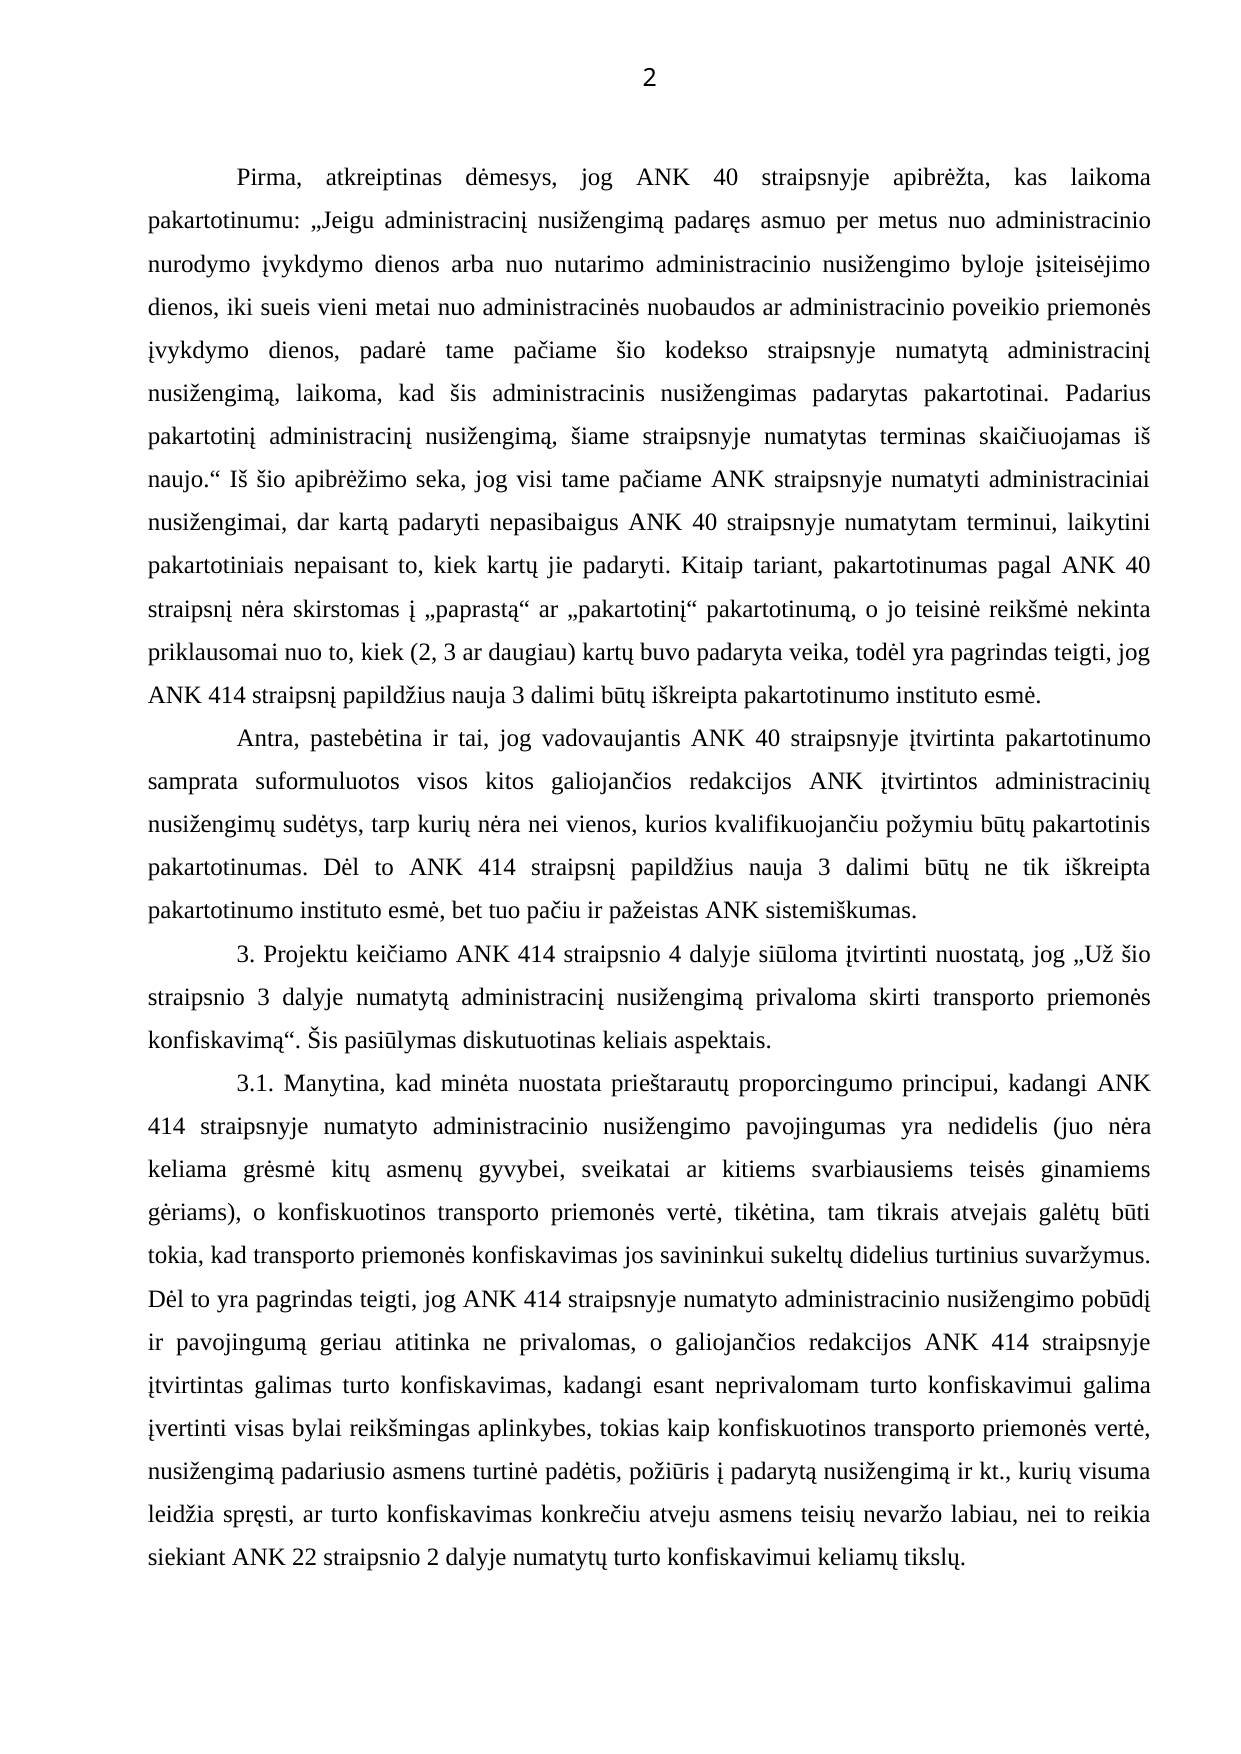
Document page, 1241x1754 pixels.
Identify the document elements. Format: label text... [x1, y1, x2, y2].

text 3.1. Manytina, kad minėta nuostata prieštarautų proporcingumo principui, kadangi ANK 414 straipsnyje numatyto administracinio nusižengimo pavojingumas yra nedidelis (juo nėra keliama grėsmė kitų asmenų gyvybei, sveikatai ar kitiems svarbiausiems teisės ginamiems gėriams), o konfiskuotinos transporto priemonės vertė, tikėtina, tam tikrais atvejais galėtų būti tokia, kad transporto priemonės konfiskavimas jos savininkui sukeltų didelius turtinius suvaržymus. Dėl to yra pagrindas teigti, jog ANK 414 straipsnyje numatyto administracinio nusižengimo pobūdį ir pavojingumą geriau atitinka ne privalomas, o galiojančios redakcijos ANK 414 straipsnyje įtvirtintas galimas turto konfiskavimas, kadangi esant neprivalomam turto konfiskavimui galima įvertinti visas bylai reikšmingas aplinkybes, tokias kaip konfiskuotinos transporto priemonės vertė, nusižengimą padariusio asmens turtinė padėtis, požiūris į padarytą nusižengimą ir kt., kurių visuma leidžia spręsti, ar turto konfiskavimas konkrečiu atveju asmens teisių nevaržo labiau, nei to reikia siekiant ANK 22 straipsnio 2 dalyje numatytų turto konfiskavimui keliamų tikslų. [148, 1068, 1152, 1571]
text Pirma, atkreiptinas dėmesys, jog ANK 40 straipsnyje apibrėžta, kas laikoma pakartotinumu: „Jeigu administracinį nusižengimą padaręs asmuo per metus nuo administracinio nurodymo įvykdymo dienos arba nuo nutarimo administracinio nusižengimo byloje įsiteisėjimo dienos, iki sueis vieni metai nuo administracinės nuobaudos ar administracinio poveikio priemonės įvykdymo dienos, padarė tame pačiame šio kodekso straipsnyje numatytą administracinį nusižengimą, laikoma, kad šis administracinis nusižengimas padarytas pakartotinai. Padarius pakartotinį administracinį nusižengimą, šiame straipsnyje numatytas terminas skaičiuojamas iš naujo.“ Iš šio apibrėžimo seka, jog visi tame pačiame ANK straipsnyje numatyti administraciniai nusižengimai, dar kartą padaryti nepasibaigus ANK 40 straipsnyje numatytam terminui, laikytini pakartotiniais nepaisant to, kiek kartų jie padaryti. Kitaip tariant, pakartotinumas pagal ANK 40 straipsnį nėra skirstomas į „paprastą“ ar „pakartotinį“ pakartotinumą, o jo teisinė reikšmė nekinta priklausomai nuo to, kiek (2, 3 ar daugiau) kartų buvo padaryta veika, todėl yra pagrindas teigti, jog ANK 414 straipsnį papildžius nauja 3 dalimi būtų iškreipta pakartotinumo instituto esmė. [148, 162, 1152, 709]
text 3. Projektu keičiamo ANK 414 straipsnio 4 dalyje siūloma įtvirtinti nuostatą, jog „Už šio straipsnio 3 dalyje numatytą administracinį nusižengimą privaloma skirti transporto priemonės konfiskavimą“. Šis pasiūlymas diskutuotinas keliais aspektais. [148, 939, 1152, 1054]
text Antra, pastebėtina ir tai, jog vadovaujantis ANK 40 straipsnyje įtvirtinta pakartotinumo samprata suformuluotos visos kitos galiojančios redakcijos ANK įtvirtintos administracinių nusižengimų sudėtys, tarp kurių nėra nei vienos, kurios kvalifikuojančiu požymiu būtų pakartotinis pakartotinumas. Dėl to ANK 414 straipsnį papildžius nauja 3 dalimi būtų ne tik iškreipta pakartotinumo instituto esmė, bet tuo pačiu ir pažeistas ANK sistemiškumas. [148, 723, 1152, 924]
